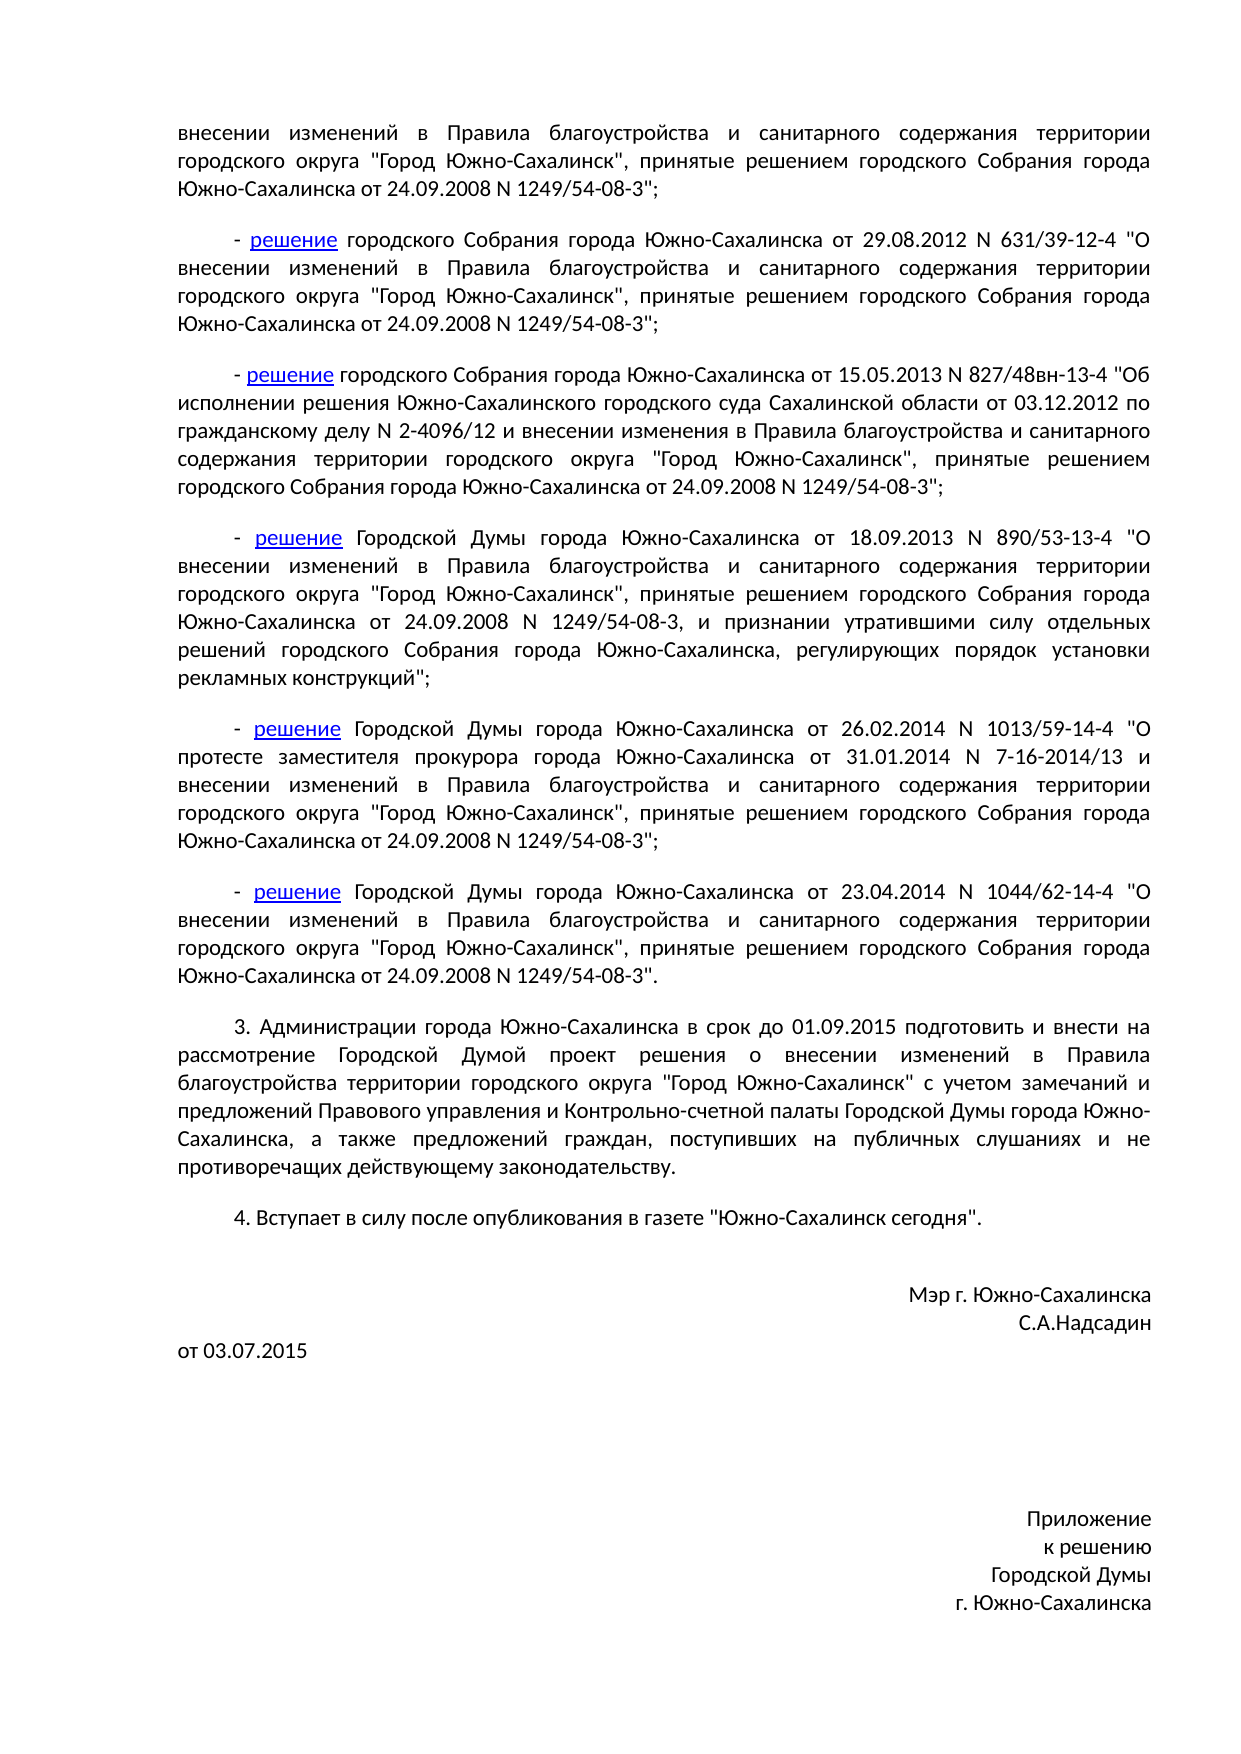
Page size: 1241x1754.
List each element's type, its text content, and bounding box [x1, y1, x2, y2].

text к решению [177, 1532, 1152, 1560]
text 4. Вступает в силу после опубликования в газете "Южно-Сахалинск сегодня". [177, 1203, 1152, 1231]
text 3. Администрации города Южно-Сахалинска в срок до 01.09.2015 подготовить и внести на рассмотрение Городской Думой проект решения о внесении изменений в Правила благоустройства территории городского округа "Город Южно-Сахалинск" с учетом замечаний и предложений Правового управления и Контрольно-счетной палаты Городской Думы города Южно-Сахалинска, а также предложений граждан, поступивших на публичных слушаниях и не противоречащих действующему законодательству. [177, 1012, 1152, 1180]
subtitle Приложение [177, 1504, 1152, 1532]
text г. Южно-Сахалинска [177, 1588, 1152, 1616]
text - решение Городской Думы города Южно-Сахалинска от 18.09.2013 N 890/53-13-4 "О внесении изменений в Правила благоустройства и санитарного содержания территории городского округа "Город Южно-Сахалинск", принятые решением городского Собрания города Южно-Сахалинска от 24.09.2008 N 1249/54-08-3, и признании утратившими силу отдельных решений городского Собрания города Южно-Сахалинска, регулирующих порядок установки рекламных конструкций"; [177, 523, 1152, 691]
text Городской Думы [177, 1560, 1152, 1588]
text внесении изменений в Правила благоустройства и санитарного содержания территории городского округа "Город Южно-Сахалинск", принятые решением городского Собрания города Южно-Сахалинска от 24.09.2008 N 1249/54-08-3"; [177, 118, 1152, 202]
text от 03.07.2015 [177, 1336, 1152, 1364]
text - решение городского Собрания города Южно-Сахалинска от 29.08.2012 N 631/39-12-4 "О внесении изменений в Правила благоустройства и санитарного содержания территории городского округа "Город Южно-Сахалинск", принятые решением городского Собрания города Южно-Сахалинска от 24.09.2008 N 1249/54-08-3"; [177, 225, 1152, 337]
text С.А.Надсадин [177, 1308, 1152, 1336]
text - решение городского Собрания города Южно-Сахалинска от 15.05.2013 N 827/48вн-13-4 "Об исполнении решения Южно-Сахалинского городского суда Сахалинской области от 03.12.2012 по гражданскому делу N 2-4096/12 и внесении изменения в Правила благоустройства и санитарного содержания территории городского округа "Город Южно-Сахалинск", принятые решением городского Собрания города Южно-Сахалинска от 24.09.2008 N 1249/54-08-3"; [177, 360, 1152, 500]
text - решение Городской Думы города Южно-Сахалинска от 26.02.2014 N 1013/59-14-4 "О протесте заместителя прокурора города Южно-Сахалинска от 31.01.2014 N 7-16-2014/13 и внесении изменений в Правила благоустройства и санитарного содержания территории городского округа "Город Южно-Сахалинск", принятые решением городского Собрания города Южно-Сахалинска от 24.09.2008 N 1249/54-08-3"; [177, 714, 1152, 854]
text Мэр г. Южно-Сахалинска [177, 1280, 1152, 1308]
text - решение Городской Думы города Южно-Сахалинска от 23.04.2014 N 1044/62-14-4 "О внесении изменений в Правила благоустройства и санитарного содержания территории городского округа "Город Южно-Сахалинск", принятые решением городского Собрания города Южно-Сахалинска от 24.09.2008 N 1249/54-08-3". [177, 877, 1152, 989]
